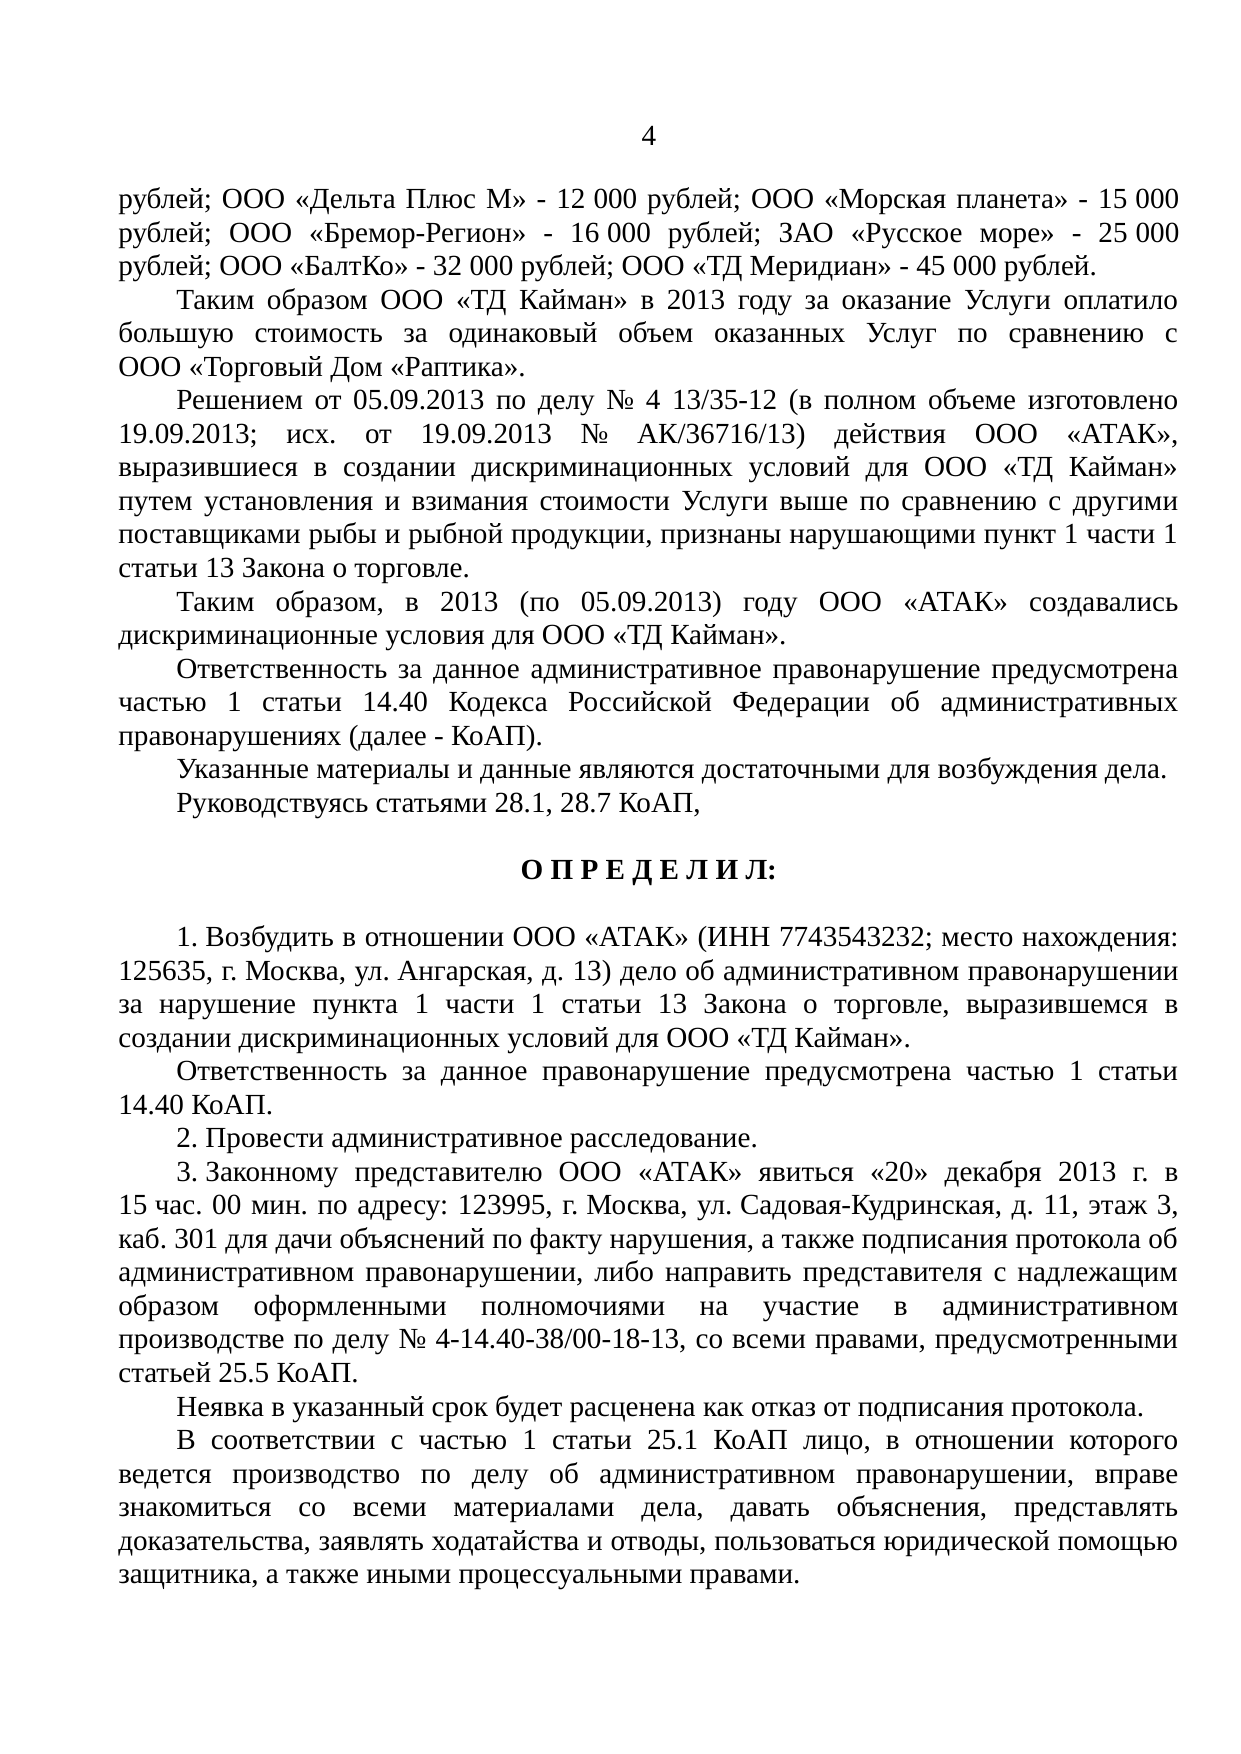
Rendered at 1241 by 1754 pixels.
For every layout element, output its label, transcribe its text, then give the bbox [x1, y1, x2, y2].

text Ответственность за данное правонарушение предусмотрена частью 1 статьи 14.40 КоАП. [118, 1053, 1179, 1120]
text В соответствии с частью 1 статьи 25.1 КоАП лицо, в отношении которого ведется производство по делу об административном правонарушении, вправе знакомиться со всеми материалами дела, давать объяснения, представлять доказательства, заявлять ходатайства и отводы, пользоваться юридической помощью защитника, а также иными процессуальными правами. [118, 1422, 1179, 1590]
text Решением от 05.09.2013 по делу № 4 13/35-12 (в полном объеме изготовлено 19.09.2013; исх. от 19.09.2013 № АК/36716/13) действия ООО «АТАК», выразившиеся в создании дискриминационных условий для ООО «ТД Кайман» путем установления и взимания стоимости Услуги выше по сравнению с другими поставщиками рыбы и рыбной продукции, признаны нарушающими пункт 1 части 1 статьи 13 Закона о торговле. [118, 382, 1179, 584]
text 1. Возбудить в отношении ООО «АТАК» (ИНН 7743543232; место нахождения: 125635, г. Москва, ул. Ангарская, д. 13) дело об административном правонарушении за нарушение пункта 1 части 1 статьи 13 Закона о торговле, выразившемся в создании дискриминационных условий для ООО «ТД Кайман». [118, 919, 1179, 1053]
text рублей; ООО «Дельта Плюс М» - 12 000 рублей; ООО «Морская планета» - 15 000 рублей; ООО «Бремор-Регион» - 16 000 рублей; ЗАО «Русское море» - 25 000 рублей; ООО «БалтКо» - 32 000 рублей; ООО «ТД Меридиан» - 45 000 рублей. [118, 181, 1179, 282]
text Указанные материалы и данные являются достаточными для возбуждения дела. [118, 751, 1179, 785]
text Ответственность за данное административное правонарушение предусмотрена частью 1 статьи 14.40 Кодекса Российской Федерации об административных правонарушениях (далее - КоАП). [118, 651, 1179, 751]
text Таким образом, в 2013 (по 05.09.2013) году ООО «АТАК» создавались дискриминационные условия для ООО «ТД Кайман». [118, 584, 1179, 651]
text Таким образом ООО «ТД Кайман» в 2013 году за оказание Услуги оплатило большую стоимость за одинаковый объем оказанных Услуг по сравнению с ООО «Торговый Дом «Раптика». [118, 282, 1179, 382]
text О П Р Е Д Е Л И Л: [118, 852, 1179, 886]
text 3. Законному представителю ООО «АТАК» явиться «20» декабря 2013 г. в 15 час. 00 мин. по адресу: 123995, г. Москва, ул. Садовая-Кудринская, д. 11, этаж 3, каб. 301 для дачи объяснений по факту нарушения, а также подписания протокола об административном правонарушении, либо направить представителя с надлежащим образом оформленными полномочиями на участие в административном производстве по делу № 4-14.40-38/00-18-13, со всеми правами, предусмотренными статьей 25.5 КоАП. [118, 1154, 1179, 1389]
text Неявка в указанный срок будет расценена как отказ от подписания протокола. [118, 1389, 1179, 1422]
text 2. Провести административное расследование. [118, 1120, 1179, 1154]
text Руководствуясь статьями 28.1, 28.7 КоАП, [118, 785, 1179, 818]
